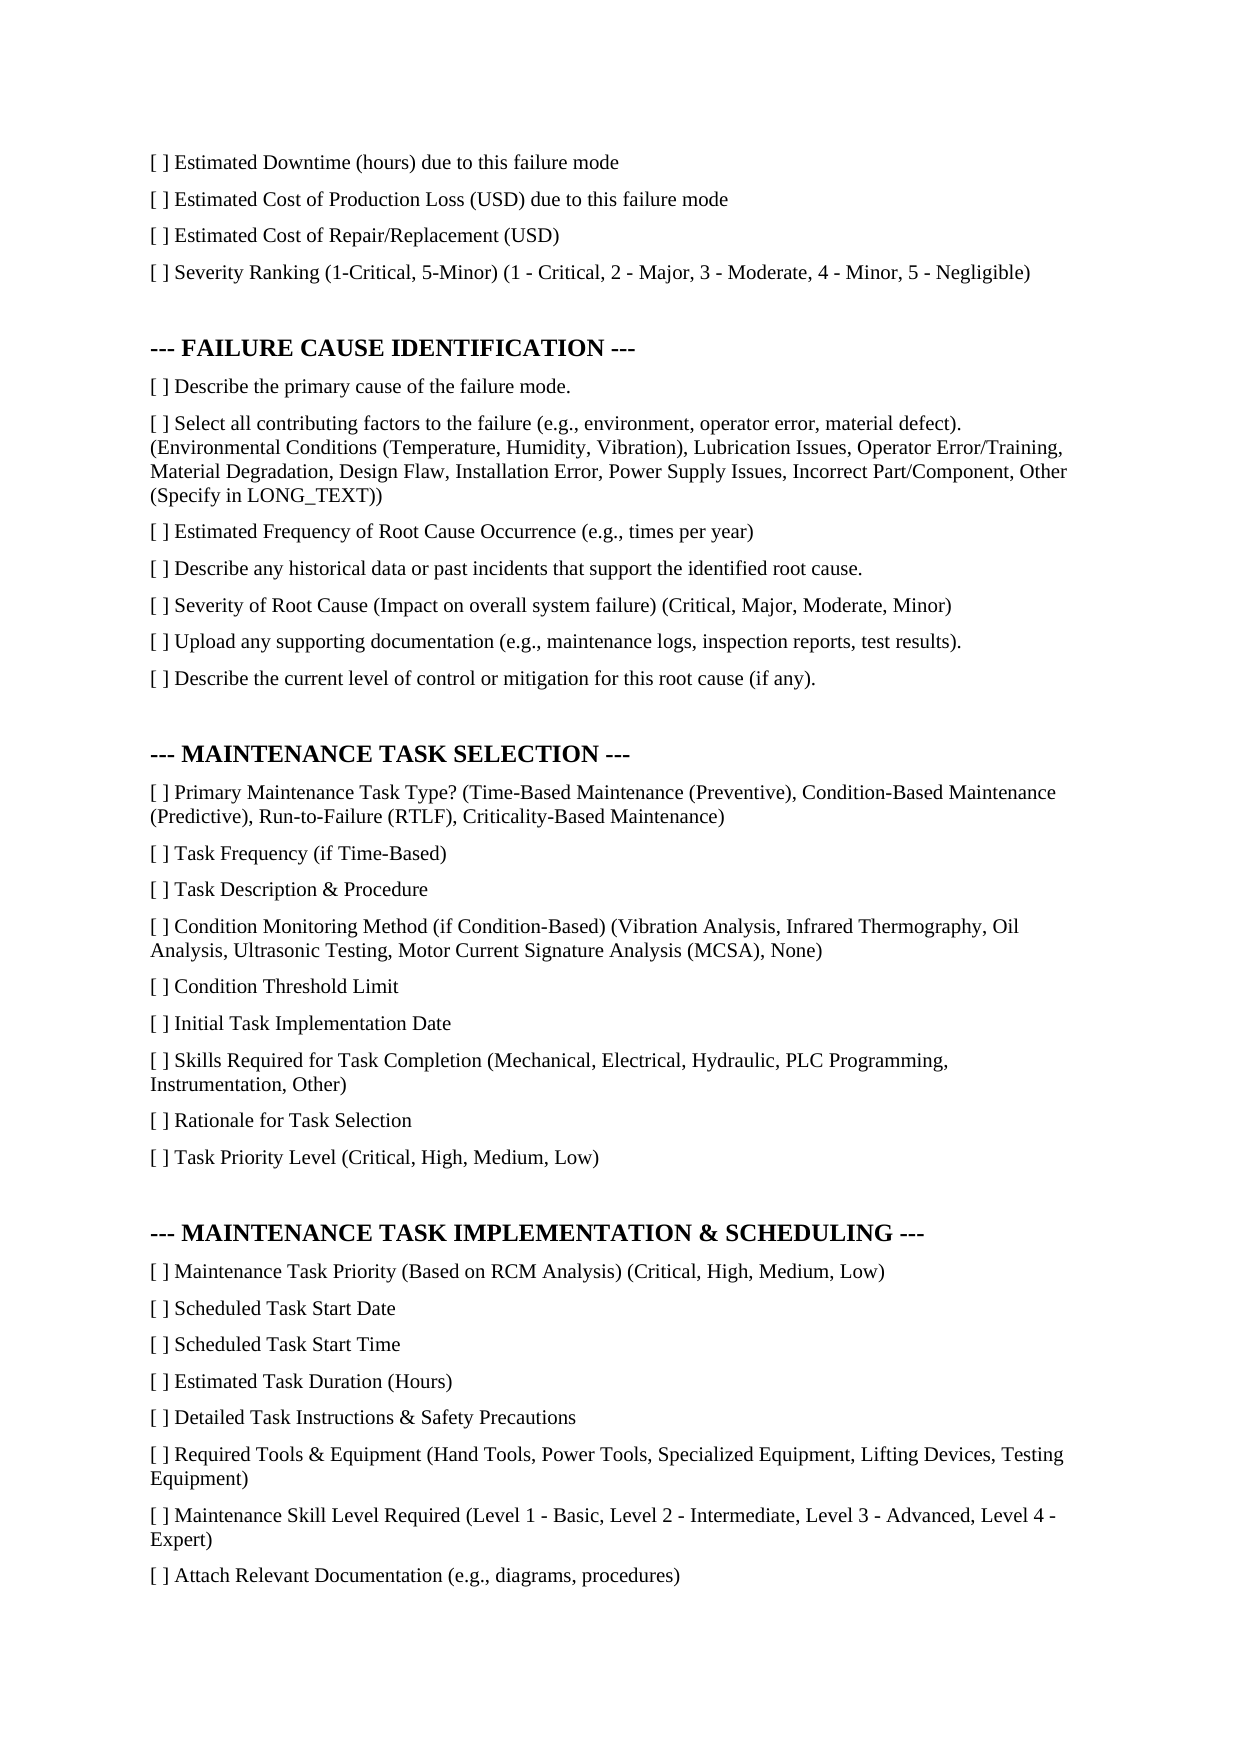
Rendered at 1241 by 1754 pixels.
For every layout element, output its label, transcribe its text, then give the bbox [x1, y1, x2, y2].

text [ ] Estimated Task Duration (Hours) [150, 1369, 1090, 1393]
text [ ] Initial Task Implementation Date [150, 1011, 1090, 1035]
text [ ] Estimated Cost of Production Loss (USD) due to this failure mode [150, 187, 1090, 211]
text [ ] Estimated Downtime (hours) due to this failure mode [150, 150, 1090, 174]
text [ ] Task Priority Level (Critical, High, Medium, Low) [150, 1145, 1090, 1169]
text [ ] Estimated Cost of Repair/Replacement (USD) [150, 223, 1090, 247]
text [ ] Describe any historical data or past incidents that support the identified root cause. [150, 556, 1090, 580]
text --- FAILURE CAUSE IDENTIFICATION --- [150, 333, 1090, 362]
text [ ] Estimated Frequency of Root Cause Occurrence (e.g., times per year) [150, 519, 1090, 543]
text [ ] Maintenance Task Priority (Based on RCM Analysis) (Critical, High, Medium, Low) [150, 1259, 1090, 1283]
text [ ] Maintenance Skill Level Required (Level 1 - Basic, Level 2 - Intermediate, Level 3 - Advanced, Level 4 - Expert) [150, 1502, 1090, 1551]
text [ ] Condition Monitoring Method (if Condition-Based) (Vibration Analysis, Infrared Thermography, Oil Analysis, Ultrasonic Testing, Motor Current Signature Analysis (MCSA), None) [150, 914, 1090, 962]
text [ ] Condition Threshold Limit [150, 974, 1090, 998]
text [ ] Upload any supporting documentation (e.g., maintenance logs, inspection reports, test results). [150, 629, 1090, 653]
text [ ] Describe the current level of control or mitigation for this root cause (if any). [150, 666, 1090, 690]
text [ ] Task Description & Procedure [150, 877, 1090, 901]
text [ ] Primary Maintenance Task Type? (Time-Based Maintenance (Preventive), Condition-Based Maintenance (Predictive), Run-to-Failure (RTLF), Criticality-Based Maintenance) [150, 780, 1090, 828]
text [ ] Detailed Task Instructions & Safety Precautions [150, 1405, 1090, 1429]
text [ ] Attach Relevant Documentation (e.g., diagrams, procedures) [150, 1563, 1090, 1587]
text [ ] Severity of Root Cause (Impact on overall system failure) (Critical, Major, Moderate, Minor) [150, 592, 1090, 617]
text [ ] Task Frequency (if Time-Based) [150, 841, 1090, 865]
text [ ] Select all contributing factors to the failure (e.g., environment, operator error, material defect). (Environmental Conditions (Temperature, Humidity, Vibration), Lubrication Issues, Operator Error/Training, Material Degradation, Design Flaw, Installation Error, Power Supply Issues, Incorrect Part/Component, Other (Specify in LONG_TEXT)) [150, 411, 1090, 507]
text --- MAINTENANCE TASK IMPLEMENTATION & SCHEDULING --- [150, 1218, 1090, 1247]
text [ ] Required Tools & Equipment (Hand Tools, Power Tools, Specialized Equipment, Lifting Devices, Testing Equipment) [150, 1442, 1090, 1490]
text [ ] Describe the primary cause of the failure mode. [150, 374, 1090, 398]
text [ ] Skills Required for Task Completion (Mechanical, Electrical, Hydraulic, PLC Programming, Instrumentation, Other) [150, 1047, 1090, 1096]
text [ ] Scheduled Task Start Time [150, 1332, 1090, 1356]
text --- MAINTENANCE TASK SELECTION --- [150, 739, 1090, 767]
text [ ] Rationale for Task Selection [150, 1108, 1090, 1132]
text [ ] Scheduled Task Start Date [150, 1296, 1090, 1320]
text [ ] Severity Ranking (1-Critical, 5-Minor) (1 - Critical, 2 - Major, 3 - Moderate, 4 - Minor, 5 - Negligible) [150, 260, 1090, 284]
